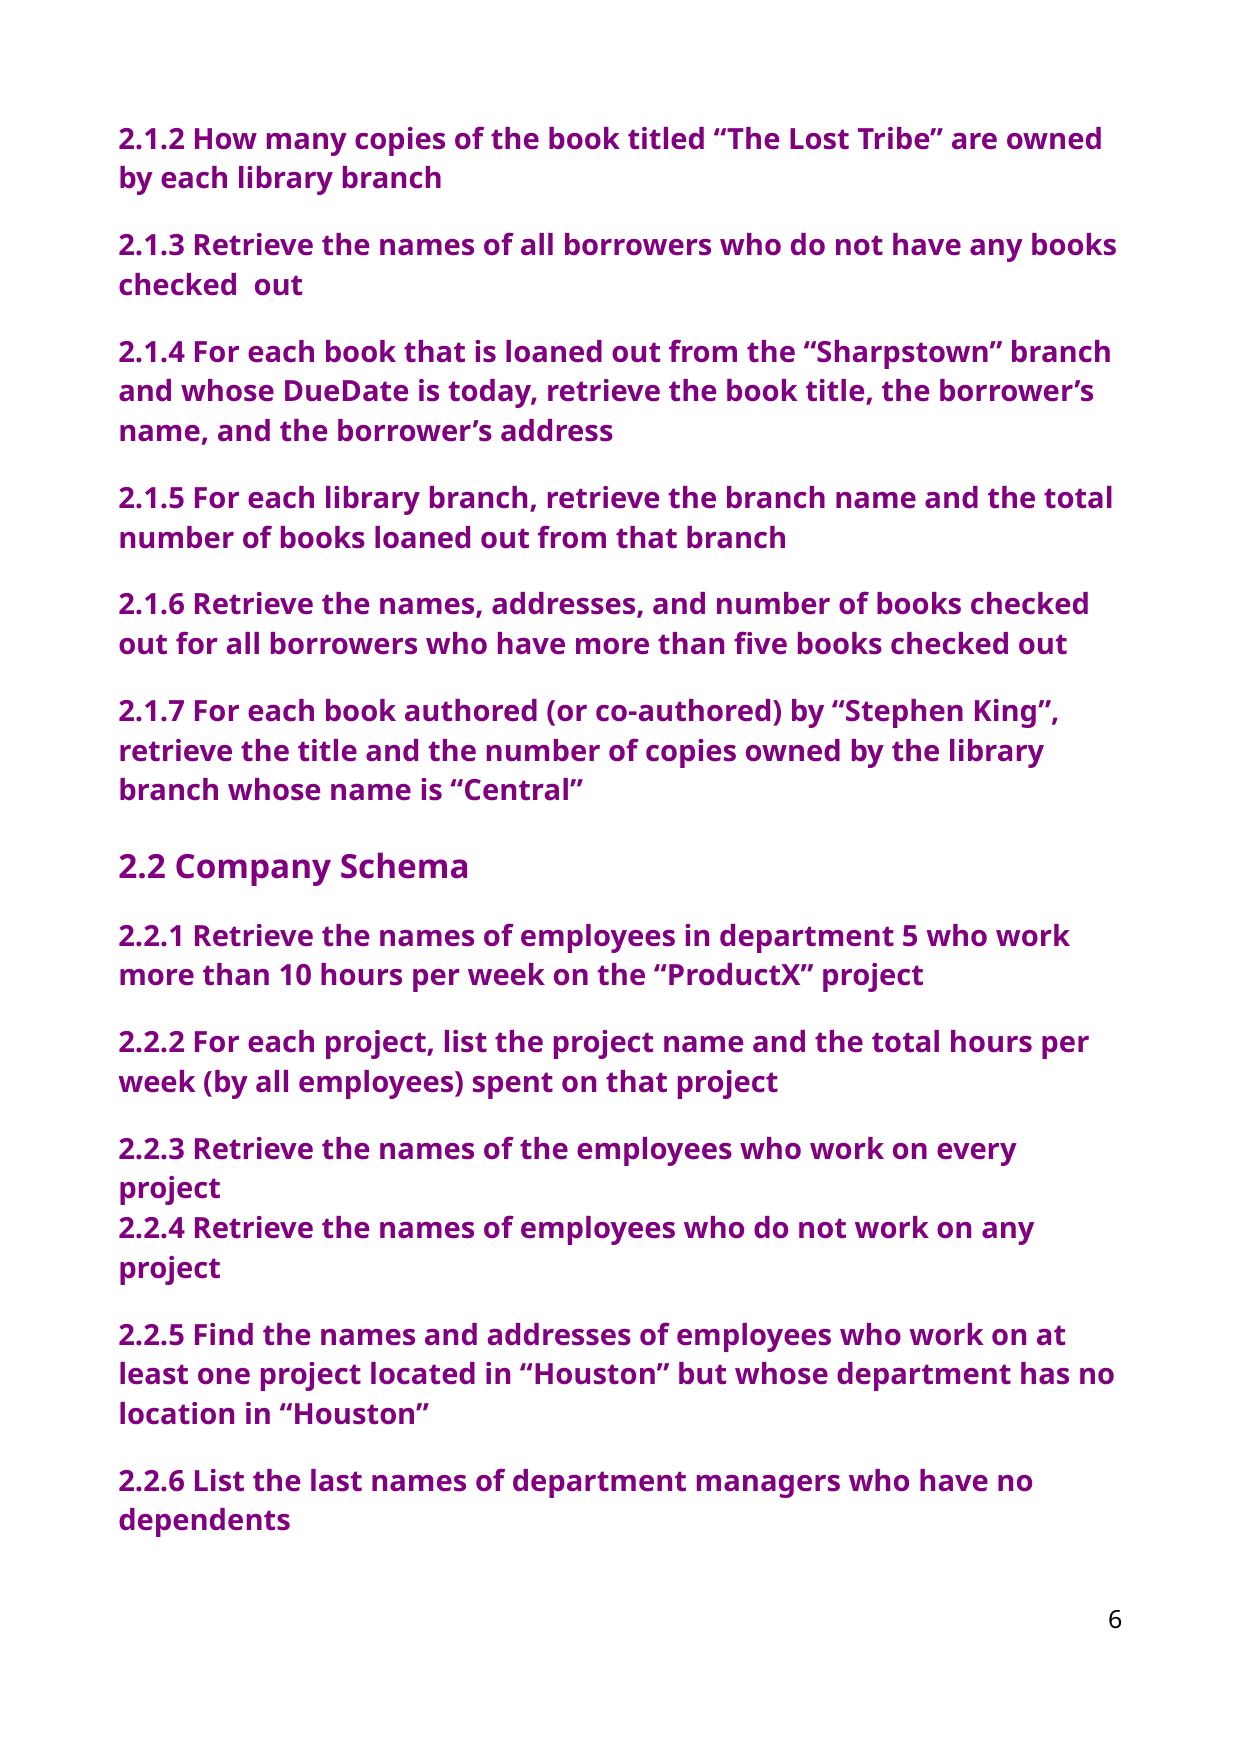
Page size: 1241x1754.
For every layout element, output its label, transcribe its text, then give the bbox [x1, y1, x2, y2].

subtitle 2.1.5 For each library branch, retrieve the branch name and the total number of books loaned out from that branch [118, 477, 1122, 557]
subtitle 2.2.2 For each project, list the project name and the total hours per week (by all employees) spent on that project [118, 1021, 1122, 1101]
subtitle 2.1.7 For each book authored (or co-authored) by “Stephen King”, retrieve the title and the number of copies owned by the library branch whose name is “Central” [118, 690, 1122, 809]
subtitle 2.2 Company Schema [118, 842, 1122, 888]
subtitle 2.2.5 Find the names and addresses of employees who work on at least one project located in “Houston” but whose department has no location in “Houston” [118, 1314, 1122, 1433]
subtitle 2.1.6 Retrieve the names, addresses, and number of books checked out for all borrowers who have more than five books checked out [118, 584, 1122, 663]
subtitle 2.1.3 Retrieve the names of all borrowers who do not have any books checked out [118, 224, 1122, 304]
subtitle 2.2.3 Retrieve the names of the employees who work on every project 2.2.4 Retrieve the names of employees who do not work on any project [118, 1128, 1122, 1287]
subtitle 2.2.1 Retrieve the names of employees in department 5 who work more than 10 hours per week on the “ProductX” project [118, 915, 1122, 994]
subtitle 2.2.6 List the last names of department managers who have no dependents [118, 1460, 1122, 1539]
subtitle 2.1.4 For each book that is loaned out from the “Sharpstown” branch and whose DueDate is today, retrieve the book title, the borrower’s name, and the borrower’s address [118, 331, 1122, 450]
subtitle 2.1.2 How many copies of the book titled “The Lost Tribe” are owned by each library branch [118, 118, 1122, 197]
